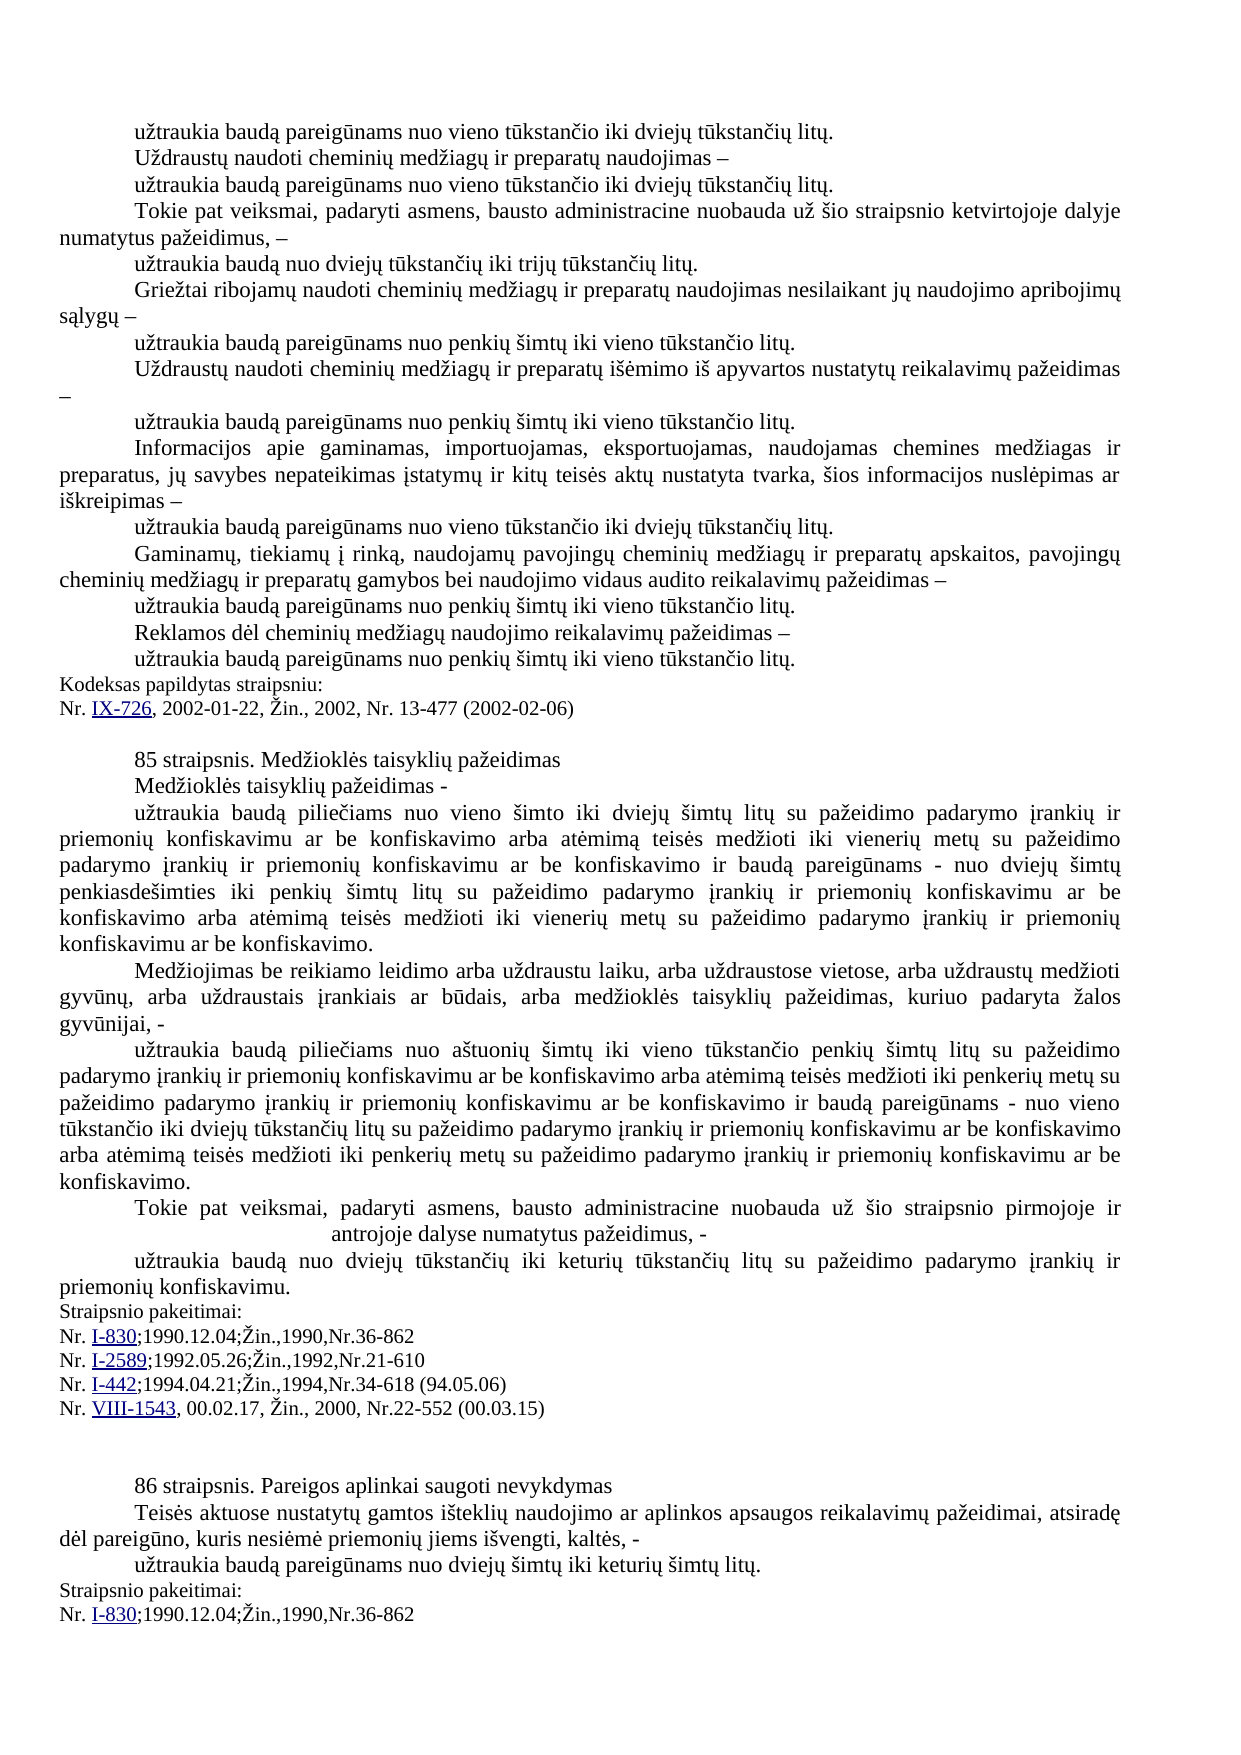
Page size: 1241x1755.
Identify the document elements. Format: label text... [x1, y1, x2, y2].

text Straipsnio pakeitimai: [59, 1299, 1122, 1323]
text Medžiojimas be reikiamo leidimo arba uždraustu laiku, arba uždraustose vietose, arba uždraustų medžioti gyvūnų, arba uždraustais įrankiais ar būdais, arba medžioklės taisyklių pažeidimas, kuriuo padaryta žalos gyvūnijai, - [59, 957, 1122, 1036]
text Nr. I-442;1994.04.21;Žin.,1994,Nr.34-618 (94.05.06) [59, 1372, 1122, 1396]
text užtraukia baudą pareigūnams nuo vieno tūkstančio iki dviejų tūkstančių litų. [59, 171, 1122, 197]
text užtraukia baudą pareigūnams nuo penkių šimtų iki vieno tūkstančio litų. [59, 592, 1122, 619]
text Tokie pat veiksmai, padaryti asmens, bausto administracine nuobauda už šio straipsnio ketvirtojoje dalyje numatytus pažeidimus, – [59, 197, 1122, 250]
text užtraukia baudą piliečiams nuo vieno šimto iki dviejų šimtų litų su pažeidimo padarymo įrankių ir priemonių konfiskavimu ar be konfiskavimo arba atėmimą teisės medžioti iki vienerių metų su pažeidimo padarymo įrankių ir priemonių konfiskavimu ar be konfiskavimo ir baudą pareigūnams - nuo dviejų šimtų penkiasdešimties iki penkių šimtų litų su pažeidimo padarymo įrankių ir priemonių konfiskavimu ar be konfiskavimo arba atėmimą teisės medžioti iki vienerių metų su pažeidimo padarymo įrankių ir priemonių konfiskavimu ar be konfiskavimo. [59, 799, 1122, 957]
text užtraukia baudą nuo dviejų tūkstančių iki keturių tūkstančių litų su pažeidimo padarymo įrankių ir priemonių konfiskavimu. [59, 1247, 1122, 1299]
text Reklamos dėl cheminių medžiagų naudojimo reikalavimų pažeidimas – [59, 619, 1122, 645]
text Nr. VIII-1543, 00.02.17, Žin., 2000, Nr.22-552 (00.03.15) [59, 1396, 1122, 1420]
text Medžioklės taisyklių pažeidimas - [59, 772, 1122, 799]
text užtraukia baudą pareigūnams nuo dviejų šimtų iki keturių šimtų litų. [59, 1552, 1122, 1578]
text Nr. I-830;1990.12.04;Žin.,1990,Nr.36-862 [59, 1323, 1122, 1348]
text užtraukia baudą piliečiams nuo aštuonių šimtų iki vieno tūkstančio penkių šimtų litų su pažeidimo padarymo įrankių ir priemonių konfiskavimu ar be konfiskavimo arba atėmimą teisės medžioti iki penkerių metų su pažeidimo padarymo įrankių ir priemonių konfiskavimu ar be konfiskavimo ir baudą pareigūnams - nuo vieno tūkstančio iki dviejų tūkstančių litų su pažeidimo padarymo įrankių ir priemonių konfiskavimu ar be konfiskavimo arba atėmimą teisės medžioti iki penkerių metų su pažeidimo padarymo įrankių ir priemonių konfiskavimu ar be konfiskavimo. [59, 1036, 1122, 1194]
text užtraukia baudą pareigūnams nuo penkių šimtų iki vieno tūkstančio litų. [59, 408, 1122, 434]
text užtraukia baudą pareigūnams nuo penkių šimtų iki vieno tūkstančio litų. [59, 645, 1122, 672]
text Straipsnio pakeitimai: [59, 1578, 1122, 1602]
text Gaminamų, tiekiamų į rinką, naudojamų pavojingų cheminių medžiagų ir preparatų apskaitos, pavojingų cheminių medžiagų ir preparatų gamybos bei naudojimo vidaus audito reikalavimų pažeidimas – [59, 540, 1122, 592]
text Kodeksas papildytas straipsniu: [59, 672, 1122, 696]
text 86 straipsnis. Pareigos aplinkai saugoti nevykdymas [59, 1472, 1122, 1499]
text 85 straipsnis. Medžioklės taisyklių pažeidimas [59, 746, 1122, 772]
text Uždraustų naudoti cheminių medžiagų ir preparatų išėmimo iš apyvartos nustatytų reikalavimų pažeidimas – [59, 355, 1122, 408]
text Teisės aktuose nustatytų gamtos išteklių naudojimo ar aplinkos apsaugos reikalavimų pažeidimai, atsiradę dėl pareigūno, kuris nesiėmė priemonių jiems išvengti, kaltės, - [59, 1499, 1122, 1552]
text Griežtai ribojamų naudoti cheminių medžiagų ir preparatų naudojimas nesilaikant jų naudojimo apribojimų sąlygų – [59, 276, 1122, 329]
text Tokie pat veiksmai, padaryti asmens, bausto administracine nuobauda už šio straipsnio pirmojoje ir antrojoje dalyse numatytus pažeidimus, - [134, 1194, 1122, 1247]
text užtraukia baudą pareigūnams nuo vieno tūkstančio iki dviejų tūkstančių litų. [59, 118, 1122, 144]
text Nr. IX-726, 2002-01-22, Žin., 2002, Nr. 13-477 (2002-02-06) [59, 696, 1122, 720]
text Nr. I-830;1990.12.04;Žin.,1990,Nr.36-862 [59, 1602, 1122, 1626]
text Informacijos apie gaminamas, importuojamas, eksportuojamas, naudojamas chemines medžiagas ir preparatus, jų savybes nepateikimas įstatymų ir kitų teisės aktų nustatyta tvarka, šios informacijos nuslėpimas ar iškreipimas – [59, 434, 1122, 513]
text Uždraustų naudoti cheminių medžiagų ir preparatų naudojimas – [59, 144, 1122, 171]
text užtraukia baudą nuo dviejų tūkstančių iki trijų tūkstančių litų. [59, 250, 1122, 276]
text Nr. I-2589;1992.05.26;Žin.,1992,Nr.21-610 [59, 1348, 1122, 1372]
text užtraukia baudą pareigūnams nuo penkių šimtų iki vieno tūkstančio litų. [59, 329, 1122, 355]
text užtraukia baudą pareigūnams nuo vieno tūkstančio iki dviejų tūkstančių litų. [59, 513, 1122, 540]
